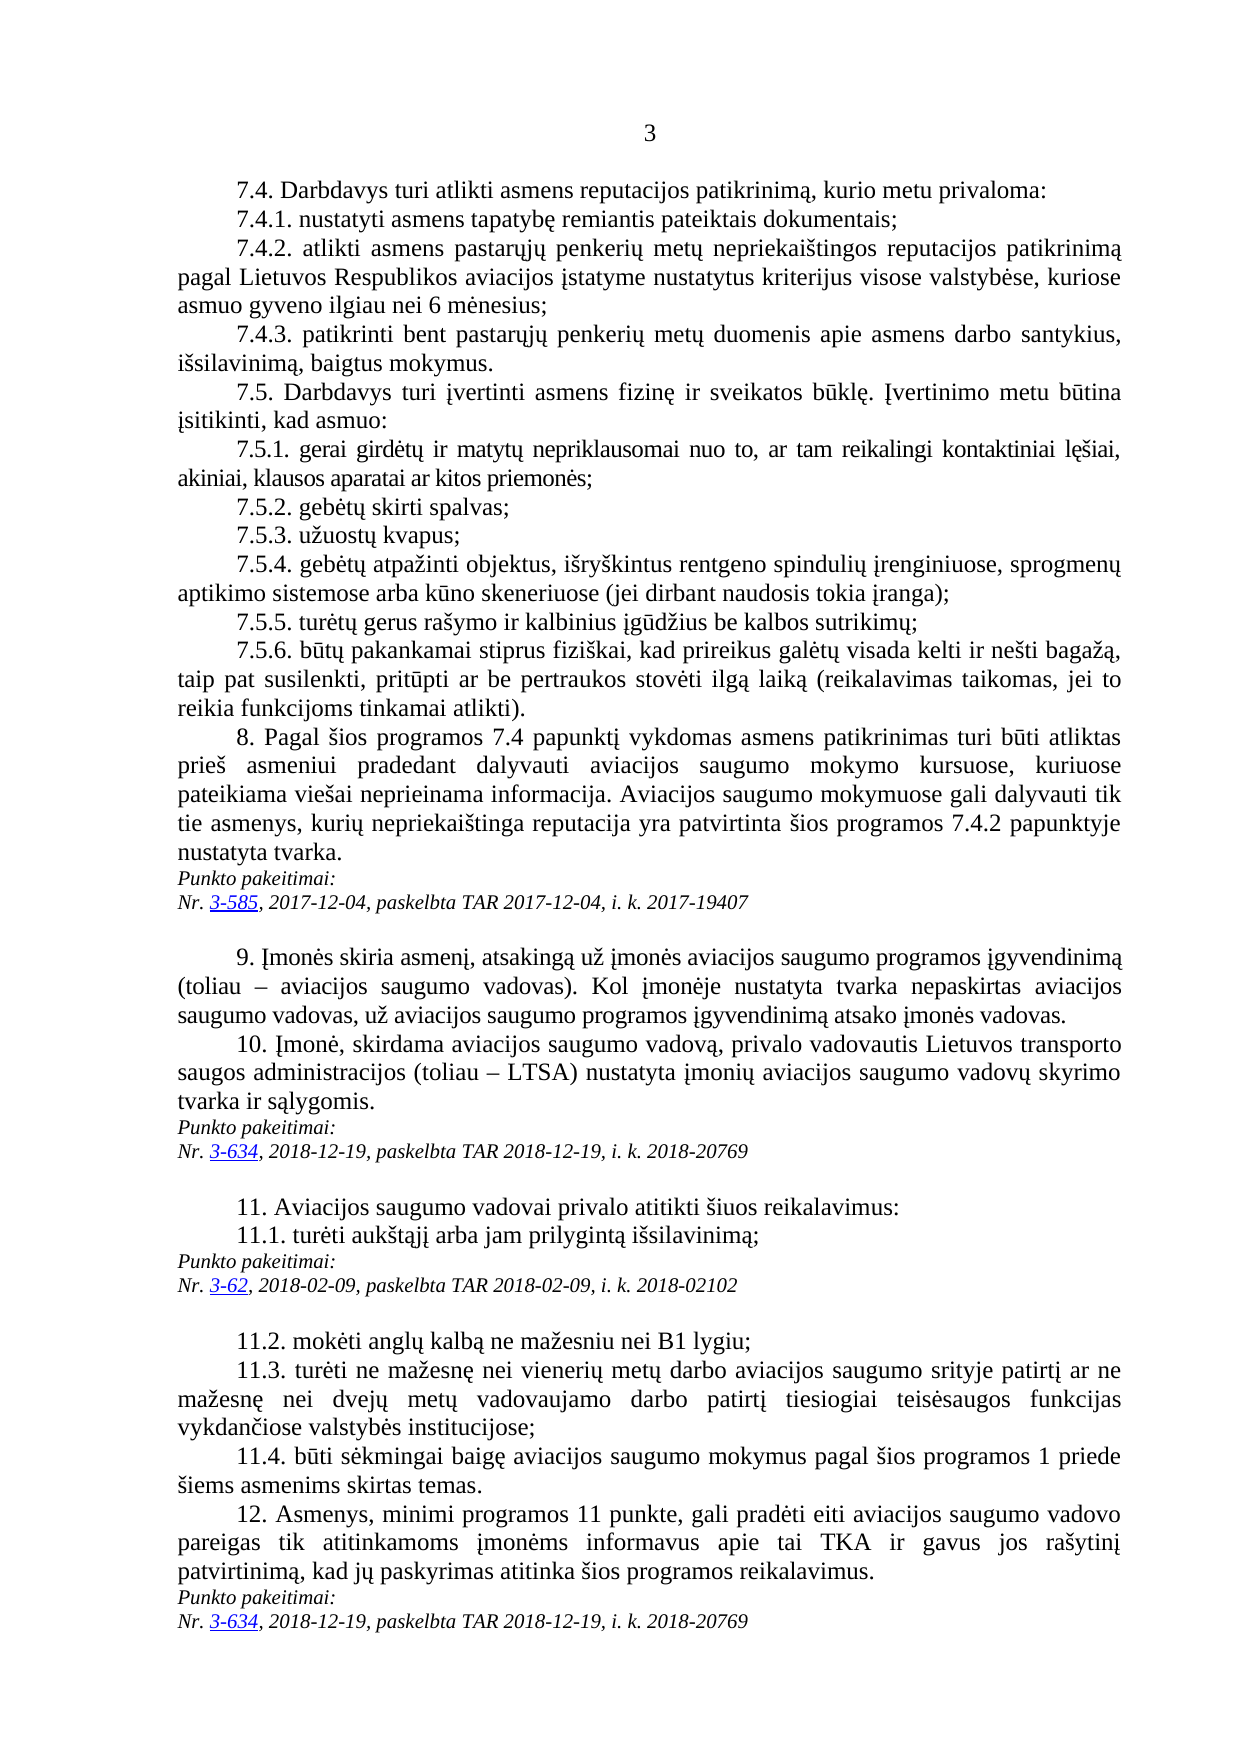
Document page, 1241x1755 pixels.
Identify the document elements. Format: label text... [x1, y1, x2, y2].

text 7.5.3. užuostų kvapus; [177, 521, 1122, 549]
text Punkto pakeitimai: [177, 1115, 1122, 1139]
text 7.4.1. nustatyti asmens tapatybę remiantis pateiktais dokumentais; [177, 204, 1122, 233]
text 8. Pagal šios programos 7.4 papunktį vykdomas asmens patikrinimas turi būti atliktas prieš asmeniui pradedant dalyvauti aviacijos saugumo mokymo kursuose, kuriuose pateikiama viešai neprieinama informacija. Aviacijos saugumo mokymuose gali dalyvauti tik tie asmenys, kurių nepriekaištinga reputacija yra patvirtinta šios programos 7.4.2 papunktyje nustatyta tvarka. [177, 722, 1122, 866]
text 7.5.2. gebėtų skirti spalvas; [177, 492, 1122, 521]
text 11.4. būti sėkmingai baigę aviacijos saugumo mokymus pagal šios programos 1 priede šiems asmenims skirtas temas. [177, 1441, 1122, 1499]
text 7.5.6. būtų pakankamai stiprus fiziškai, kad prireikus galėtų visada kelti ir nešti bagažą, taip pat susilenkti, pritūpti ar be pertraukos stovėti ilgą laiką (reikalavimas taikomas, jei to reikia funkcijoms tinkamai atlikti). [177, 636, 1122, 722]
text 7.5.4. gebėtų atpažinti objektus, išryškintus rentgeno spindulių įrenginiuose, sprogmenų aptikimo sistemose arba kūno skeneriuose (jei dirbant naudosis tokia įranga); [177, 549, 1122, 607]
text Nr. 3-634, 2018-12-19, paskelbta TAR 2018-12-19, i. k. 2018-20769 [177, 1139, 1122, 1163]
text Nr. 3-634, 2018-12-19, paskelbta TAR 2018-12-19, i. k. 2018-20769 [177, 1609, 1122, 1633]
text 7.4.2. atlikti asmens pastarųjų penkerių metų nepriekaištingos reputacijos patikrinimą pagal Lietuvos Respublikos aviacijos įstatyme nustatytus kriterijus visose valstybėse, kuriose asmuo gyveno ilgiau nei 6 mėnesius; [177, 233, 1122, 319]
text 7.5.5. turėtų gerus rašymo ir kalbinius įgūdžius be kalbos sutrikimų; [177, 607, 1122, 636]
text 7.5. Darbdavys turi įvertinti asmens fizinę ir sveikatos būklę. Įvertinimo metu būtina įsitikinti, kad asmuo: [177, 377, 1122, 434]
text Punkto pakeitimai: [177, 1585, 1122, 1609]
text 11.3. turėti ne mažesnę nei vienerių metų darbo aviacijos saugumo srityje patirtį ar ne mažesnę nei dvejų metų vadovaujamo darbo patirtį tiesiogiai teisėsaugos funkcijas vykdančiose valstybės institucijose; [177, 1355, 1122, 1441]
text 11. Aviacijos saugumo vadovai privalo atitikti šiuos reikalavimus: [177, 1192, 1122, 1221]
text 9. Įmonės skiria asmenį, atsakingą už įmonės aviacijos saugumo programos įgyvendinimą (toliau – aviacijos saugumo vadovas). Kol įmonėje nustatyta tvarka nepaskirtas aviacijos saugumo vadovas, už aviacijos saugumo programos įgyvendinimą atsako įmonės vadovas. [177, 942, 1122, 1029]
text Nr. 3-62, 2018-02-09, paskelbta TAR 2018-02-09, i. k. 2018-02102 [177, 1273, 1122, 1297]
text Nr. 3-585, 2017-12-04, paskelbta TAR 2017-12-04, i. k. 2017-19407 [177, 890, 1122, 914]
text 7.5.1. gerai girdėtų ir matytų nepriklausomai nuo to, ar tam reikalingi kontaktiniai lęšiai, akiniai, klausos aparatai ar kitos priemonės; [177, 434, 1122, 492]
text 10. Įmonė, skirdama aviacijos saugumo vadovą, privalo vadovautis Lietuvos transporto saugos administracijos (toliau – LTSA) nustatyta įmonių aviacijos saugumo vadovų skyrimo tvarka ir sąlygomis. [177, 1029, 1122, 1115]
text 7.4. Darbdavys turi atlikti asmens reputacijos patikrinimą, kurio metu privaloma: [177, 176, 1122, 204]
text 11.2. mokėti anglų kalbą ne mažesniu nei B1 lygiu; [177, 1326, 1122, 1355]
text Punkto pakeitimai: [177, 1249, 1122, 1273]
text Punkto pakeitimai: [177, 866, 1122, 890]
text 12. asmenys, minimi programos 11 punkte, gali pradėti eiti aviacijos saugumo vadovo pareigas tik atitinkamoms įmonėms informavus apie tai TKA ir gavus jos rašytinį patvirtinimą, kad jų paskyrimas atitinka šios programos reikalavimus. [177, 1499, 1122, 1585]
text 11.1. turėti aukštąjį arba jam prilygintą išsilavinimą; [177, 1221, 1122, 1249]
text 7.4.3. patikrinti bent pastarųjų penkerių metų duomenis apie asmens darbo santykius, išsilavinimą, baigtus mokymus. [177, 319, 1122, 377]
